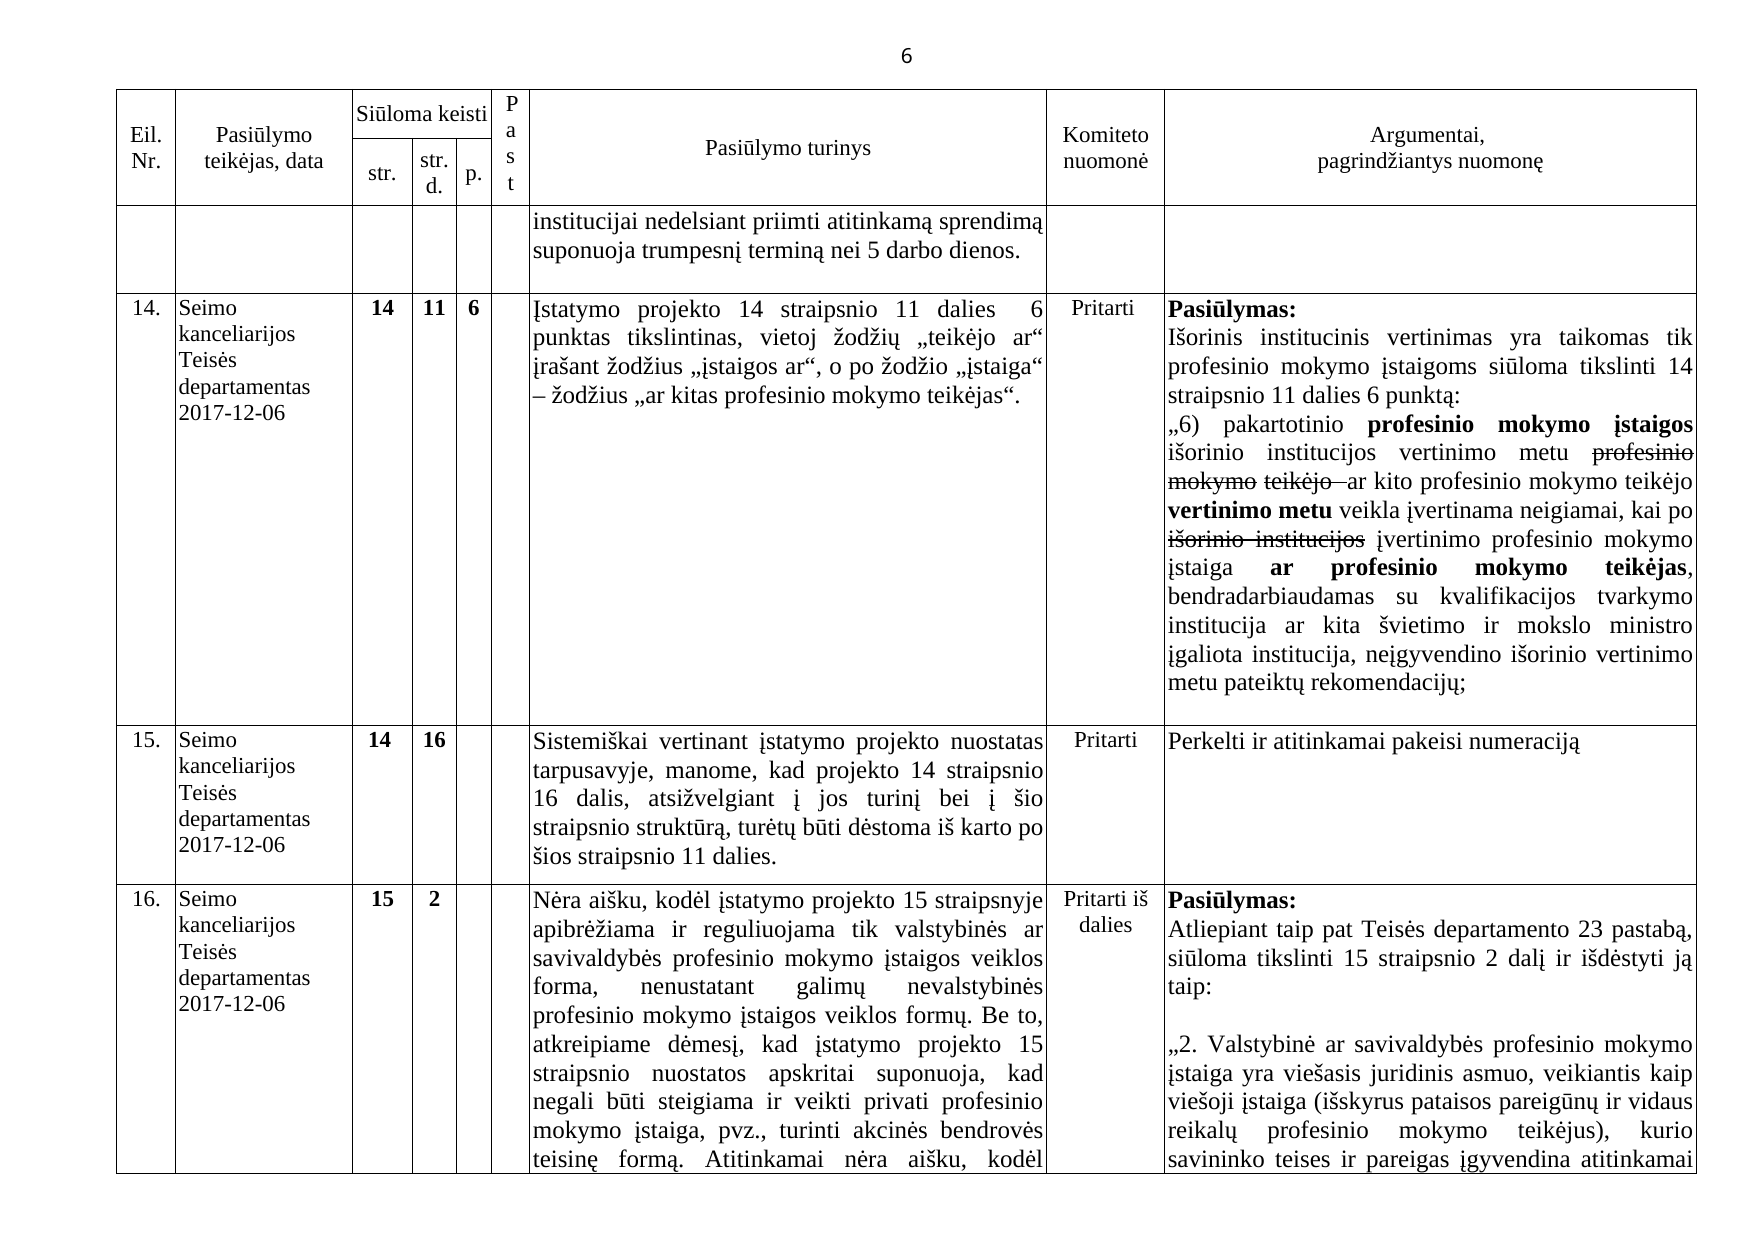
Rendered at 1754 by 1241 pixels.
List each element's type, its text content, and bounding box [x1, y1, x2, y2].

table_cell 2 [413, 885, 456, 1173]
table_cell 14. [117, 294, 175, 725]
table_cell p. [457, 139, 491, 205]
table_cell Pasiūlymas: Atliepiant taip pat Teisės departamento 23 pastabą, siūloma tikslinti 15 straipsnio 2 dalį ir išdėstyti ją taip: „2. Valstybinė ar savivaldybės profesinio mokymo įstaiga yra viešasis juridinis asmuo, veikiantis kaip viešoji įstaiga (išskyrus pataisos pareigūnų ir vidaus reikalų profesinio mokymo teikėjus), kurio savininko teises ir pareigas įgyvendina atitinkamai [1165, 885, 1696, 1173]
table_cell Seimo kanceliarijos Teisės departamentas 2017-12-06 [176, 726, 352, 884]
table_cell Pritarti [1047, 294, 1164, 725]
table_cell [176, 206, 352, 293]
table_header Pastabos [492, 90, 529, 205]
table_cell Nėra aišku, kodėl įstatymo projekto 15 straipsnyje apibrėžiama ir reguliuojama tik valstybinės ar savivaldybės profesinio mokymo įstaigos veiklos forma, nenustatant galimų nevalstybinės profesinio mokymo įstaigos veiklos formų. Be to, atkreipiame dėmesį, kad įstatymo projekto 15 straipsnio nuostatos apskritai suponuoja, kad negali būti steigiama ir veikti privati profesinio mokymo įstaiga, pvz., turinti akcinės bendrovės teisinę formą. Atitinkamai nėra aišku, kodėl [530, 885, 1046, 1173]
table_cell 14 [353, 294, 412, 725]
table_cell [492, 206, 529, 293]
table_cell Įstatymo projekto 14 straipsnio 11 dalies 6 punktas tikslintinas, vietoj žodžių „teikėjo ar“ įrašant žodžius „įstaigos ar“, o po žodžio „įstaiga“ – žodžius „ar kitas profesinio mokymo teikėjas“. [530, 294, 1046, 725]
table_header Eil. Nr. [117, 90, 175, 205]
table_cell Seimo kanceliarijos Teisės departamentas 2017-12-06 [176, 885, 352, 1173]
table_cell [117, 206, 175, 293]
table_cell 11 [413, 294, 456, 725]
table_header Komiteto nuomonė [1047, 90, 1164, 205]
table_cell Sistemiškai vertinant įstatymo projekto nuostatas tarpusavyje, manome, kad projekto 14 straipsnio 16 dalis, atsižvelgiant į jos turinį bei į šio straipsnio struktūrą, turėtų būti dėstoma iš karto po šios straipsnio 11 dalies. [530, 726, 1046, 884]
table_cell Perkelti ir atitinkamai pakeisi numeraciją [1165, 726, 1696, 884]
table_cell 15. [117, 726, 175, 884]
table_cell [457, 206, 491, 293]
table_cell [1165, 206, 1696, 293]
table_cell Pasiūlymas: Išorinis institucinis vertinimas yra taikomas tik profesinio mokymo įstaigoms siūloma tikslinti 14 straipsnio 11 dalies 6 punktą: „6) pakartotinio profesinio mokymo įstaigos išorinio institucijos vertinimo metu profesinio mokymo teikėjo ar kito profesinio mokymo teikėjo vertinimo metu veikla įvertinama neigiamai, kai po išorinio institucijos įvertinimo profesinio mokymo įstaiga ar profesinio mokymo teikėjas, bendradarbiaudamas su kvalifikacijos tvarkymo institucija ar kita švietimo ir mokslo ministro įgaliota institucija, neįgyvendino išorinio vertinimo metu pateiktų rekomendacijų; [1165, 294, 1696, 725]
table_cell 16. [117, 885, 175, 1173]
table_cell [492, 726, 529, 884]
table_cell [492, 294, 529, 725]
table_cell Seimo kanceliarijos Teisės departamentas 2017-12-06 [176, 294, 352, 725]
table_cell str. d. [413, 139, 456, 205]
table_header Argumentai, pagrindžiantys nuomonę [1165, 90, 1696, 205]
table_header Pasiūlymo teikėjas, data [176, 90, 352, 205]
table_cell [1047, 206, 1164, 293]
table_cell [457, 885, 491, 1173]
table_cell [413, 206, 456, 293]
table_cell 16 [413, 726, 456, 884]
table_cell [457, 726, 491, 884]
table_cell Pritarti iš dalies [1047, 885, 1164, 1173]
table_cell institucijai nedelsiant priimti atitinkamą sprendimą suponuoja trumpesnį terminą nei 5 darbo dienos. [530, 206, 1046, 293]
table_cell [492, 885, 529, 1173]
table_cell str. [353, 139, 412, 205]
table_cell 14 [353, 726, 412, 884]
table_header Siūloma keisti [353, 90, 491, 138]
table_cell 15 [353, 885, 412, 1173]
table_cell 6 [457, 294, 491, 725]
table_cell [353, 206, 412, 293]
table_cell Pritarti [1047, 726, 1164, 884]
table_header Pasiūlymo turinys [530, 90, 1046, 205]
